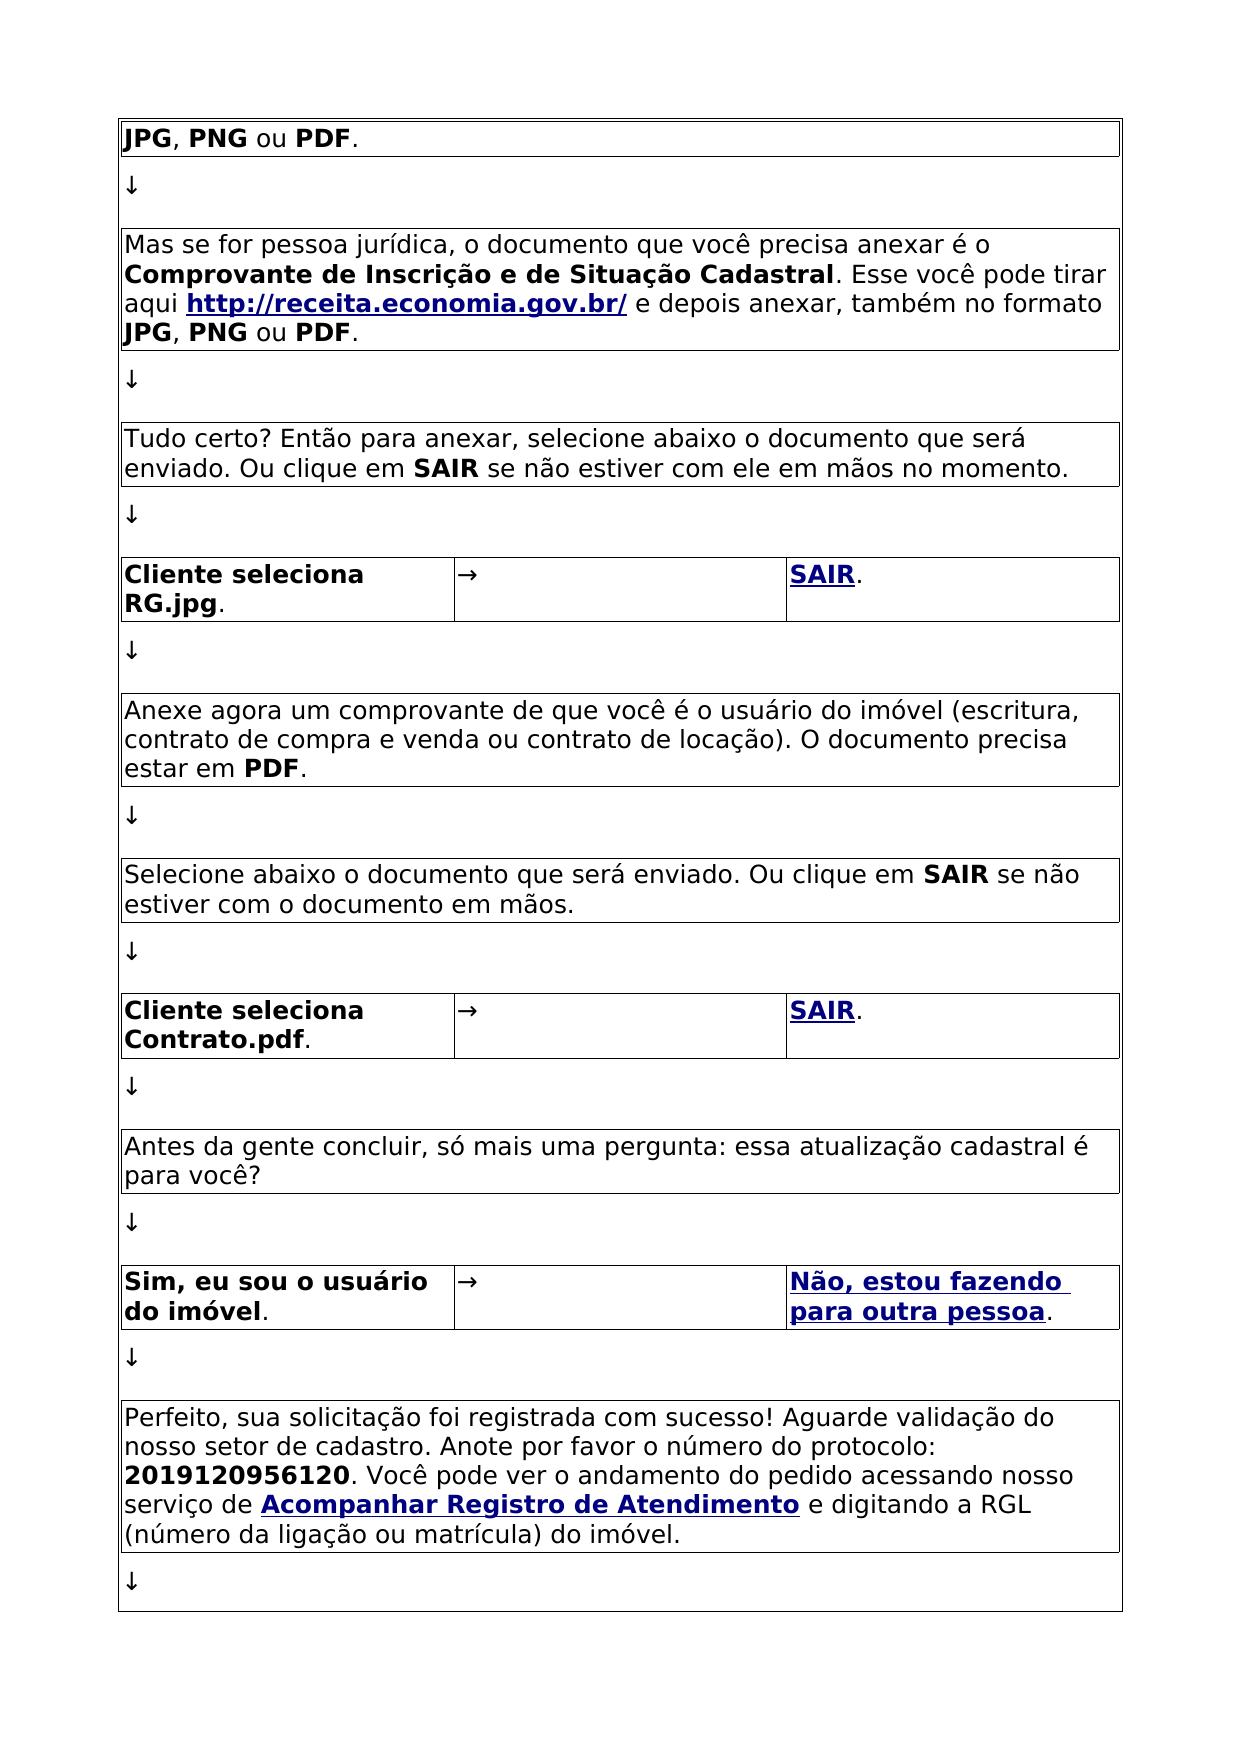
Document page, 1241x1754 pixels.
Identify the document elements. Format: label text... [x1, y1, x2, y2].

table_header Mas se for pessoa jurídica, o documento que você precisa anexar é o Comprovante de Inscrição e de Situação Cadastral. Esse você pode tirar aqui http://receita.economia.gov.br/ e depois anexar, também no formato JPG, PNG ou PDF. [122, 229, 1119, 350]
table_header JPG, PNG ou PDF. [122, 122, 1119, 156]
table_header Sim, eu sou o usuário do imóvel. [122, 1266, 454, 1329]
table_header Não, estou fazendo para outra pessoa. [787, 1266, 1119, 1329]
table_header Perfeito, sua solicitação foi registrada com sucesso! Aguarde validação do nosso setor de cadastro. Anote por favor o número do protocolo: 2019120956120. Você pode ver o andamento do pedido acessando nosso serviço de Acompanhar Registro de Atendimento e digitando a RGL (número da ligação ou matrícula) do imóvel. [122, 1401, 1119, 1552]
table_header SAIR. [787, 994, 1119, 1057]
table_header → [455, 558, 786, 621]
table_header → [455, 994, 786, 1057]
table_header Antes da gente concluir, só mais uma pergunta: essa atualização cadastral é para você? [122, 1130, 1119, 1193]
table_header Cliente seleciona Contrato.pdf. [122, 994, 454, 1057]
table_header Anexe agora um comprovante de que você é o usuário do imóvel (escritura, contrato de compra e venda ou contrato de locação). O documento precisa estar em PDF. [122, 694, 1119, 786]
table_header Selecione abaixo o documento que será enviado. Ou clique em SAIR se não estiver com o documento em mãos. [122, 859, 1119, 922]
table_header Tudo certo? Então para anexar, selecione abaixo o documento que será enviado. Ou clique em SAIR se não estiver com ele em mãos no momento. [122, 423, 1119, 486]
table_header → [455, 1266, 786, 1329]
table_header SAIR. [787, 558, 1119, 621]
table_header ↓ ↓ ↓ ↓ ↓ ↓ ↓ ↓ ↓ ↓ [119, 119, 1122, 1611]
table_header Cliente seleciona RG.jpg. [122, 558, 454, 621]
